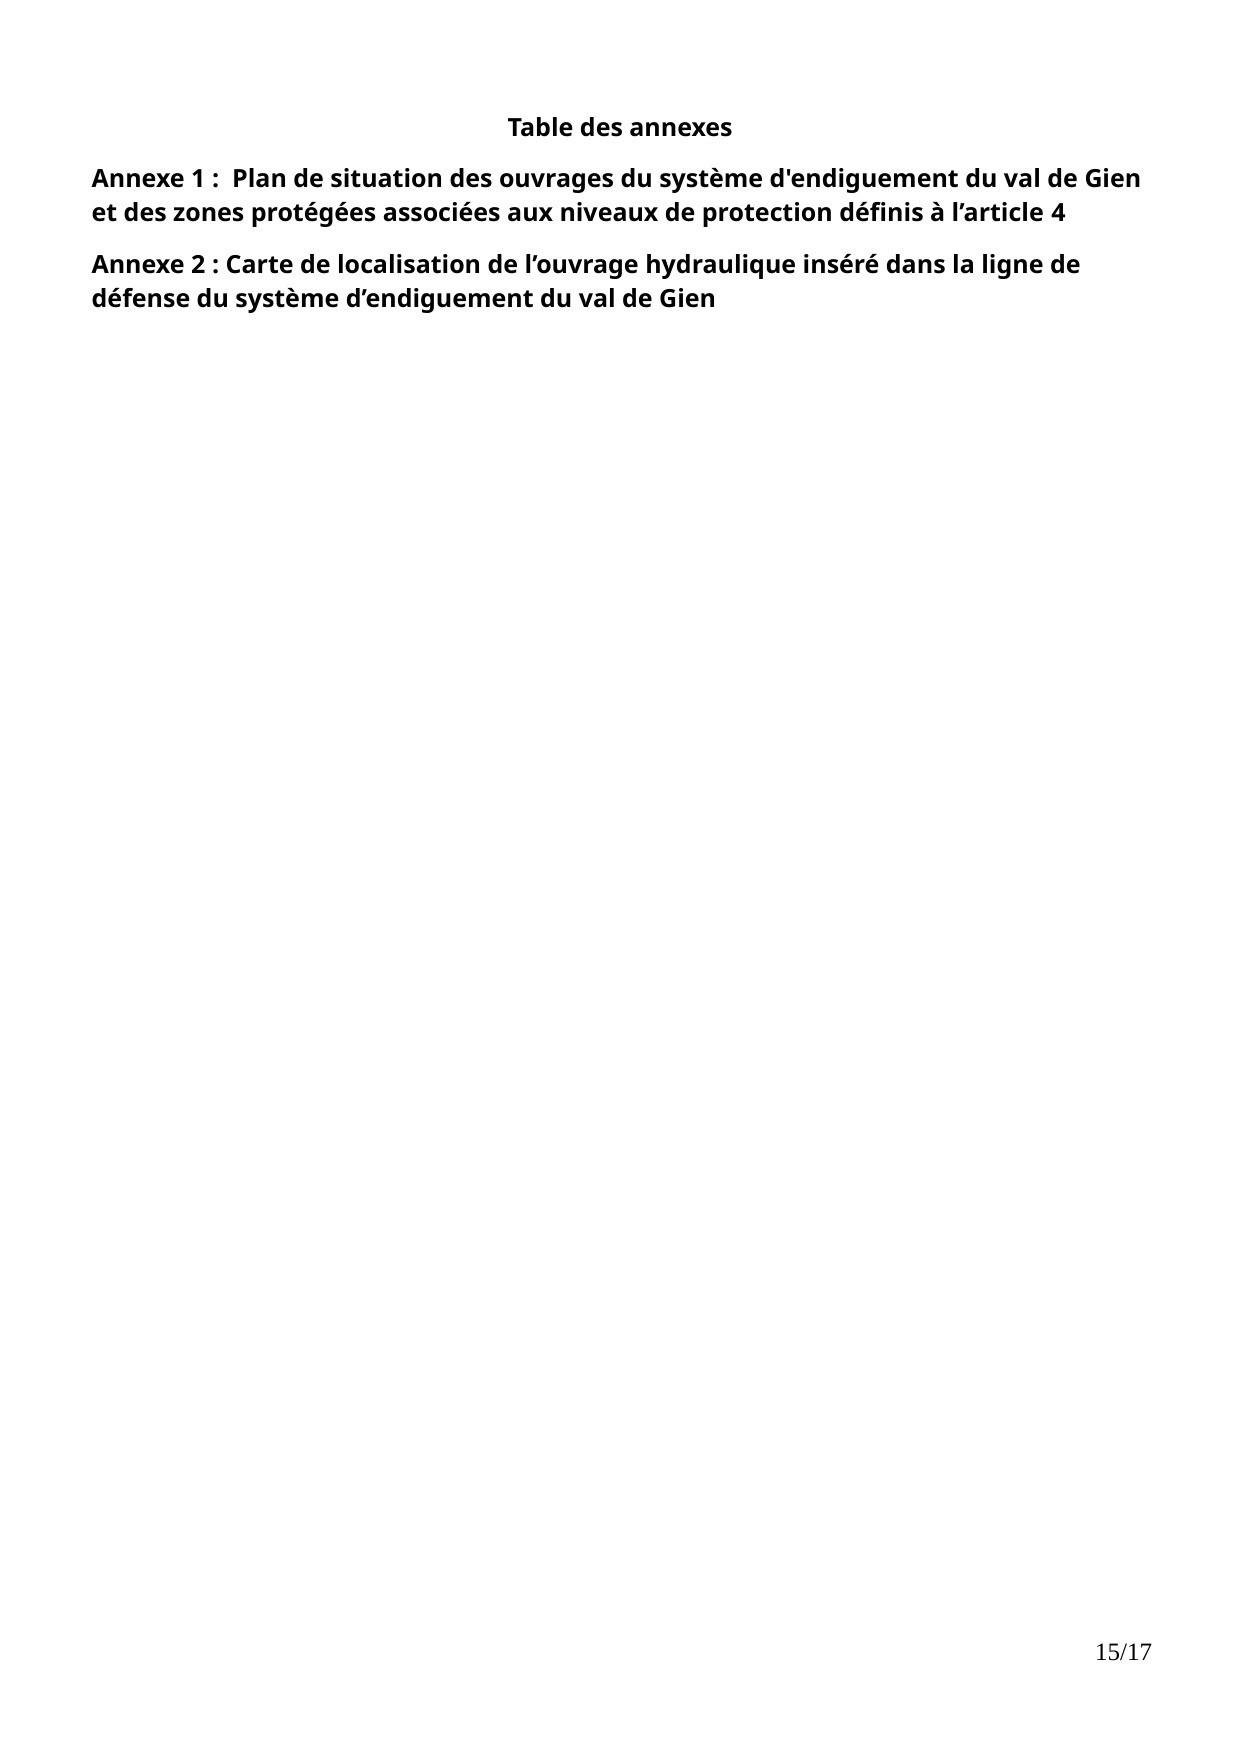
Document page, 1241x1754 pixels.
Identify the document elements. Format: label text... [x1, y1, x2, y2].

text Annexe 1 : Plan de situation des ouvrages du système d'endiguement du val de Gien et des zones protégées associées aux niveaux de protection définis à l’article 4 [88, 158, 1152, 229]
text Table des annexes [88, 106, 1152, 143]
text Annexe 2 : Carte de localisation de l’ouvrage hydraulique inséré dans la ligne de défense du système d’endiguement du val de Gien [88, 244, 1152, 315]
